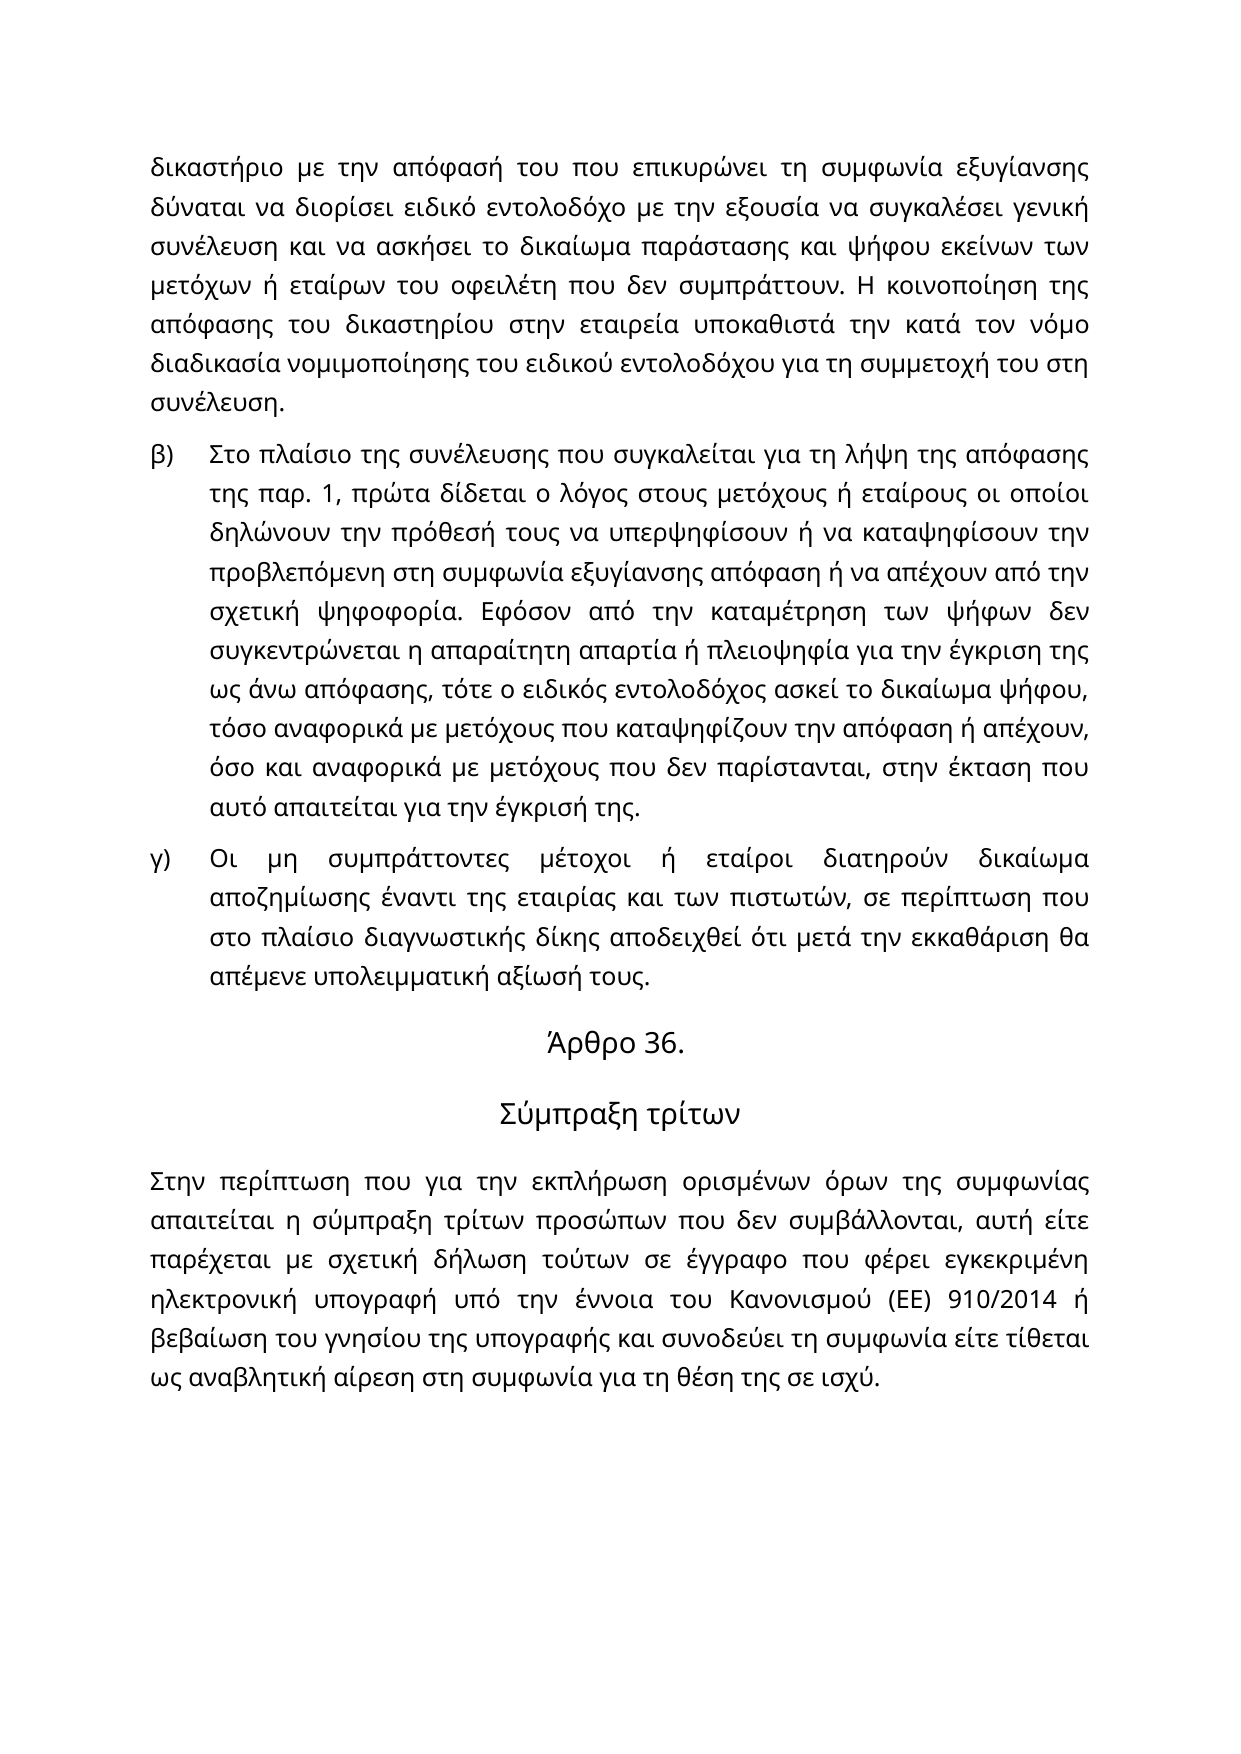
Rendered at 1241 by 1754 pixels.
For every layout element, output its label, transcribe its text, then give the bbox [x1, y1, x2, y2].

text δικαστήριο με την απόφασή του που επικυρώνει τη συμφωνία εξυγίανσης δύναται να διορίσει ειδικό εντολοδόχο με την εξουσία να συγκαλέσει γενική συνέλευση και να ασκήσει το δικαίωμα παράστασης και ψήφου εκείνων των μετόχων ή εταίρων του οφειλέτη που δεν συμπράττουν. Η κοινοποίηση της απόφασης του δικαστηρίου στην εταιρεία υποκαθιστά την κατά τον νόμο διαδικασία νομιμοποίησης του ειδικού εντολοδόχου για τη συμμετοχή του στη συνέλευση. [150, 150, 1090, 419]
list β) Στο πλαίσιο της συνέλευσης που συγκαλείται για τη λήψη της απόφασης της παρ. 1, πρώτα δίδεται ο λόγος στους μετόχους ή εταίρους οι οποίοι δηλώνουν την πρόθεσή τους να υπερψηφίσουν ή να καταψηφίσουν την προβλεπόμενη στη συμφωνία εξυγίανσης απόφαση ή να απέχουν από την σχετική ψηφοφορία. Εφόσον από την καταμέτρηση των ψήφων δεν συγκεντρώνεται η απαραίτητη απαρτία ή πλειοψηφία για την έγκριση της ως άνω απόφασης, τότε ο ειδικός εντολοδόχος ασκεί το δικαίωμα ψήφου, τόσο αναφορικά με μετόχους που καταψηφίζουν την απόφαση ή απέχουν, όσο και αναφορικά με μετόχους που δεν παρίστανται, στην έκταση που αυτό απαιτείται για την έγκρισή της. [150, 437, 1090, 823]
text Στην περίπτωση που για την εκπλήρωση ορισμένων όρων της συμφωνίας απαιτείται η σύμπραξη τρίτων προσώπων που δεν συμβάλλονται, αυτή είτε παρέχεται με σχετική δήλωση τούτων σε έγγραφο που φέρει εγκεκριμένη ηλεκτρονική υπογραφή υπό την έννοια του Κανονισμού (ΕΕ) 910/2014 ή βεβαίωση του γνησίου της υπογραφής και συνοδεύει τη συμφωνία είτε τίθεται ως αναβλητική αίρεση στη συμφωνία για τη θέση της σε ισχύ. [150, 1164, 1090, 1394]
list γ) Οι μη συμπράττοντες μέτοχοι ή εταίροι διατηρούν δικαίωμα αποζημίωσης έναντι της εταιρίας και των πιστωτών, σε περίπτωση που στο πλαίσιο διαγνωστικής δίκης αποδειχθεί ότι μετά την εκκαθάριση θα απέμενε υπολειμματική αξίωσή τους. [150, 841, 1090, 992]
subtitle Άρθρο 36. [150, 1022, 1090, 1062]
subtitle Σύμπραξη τρίτων [150, 1093, 1090, 1133]
